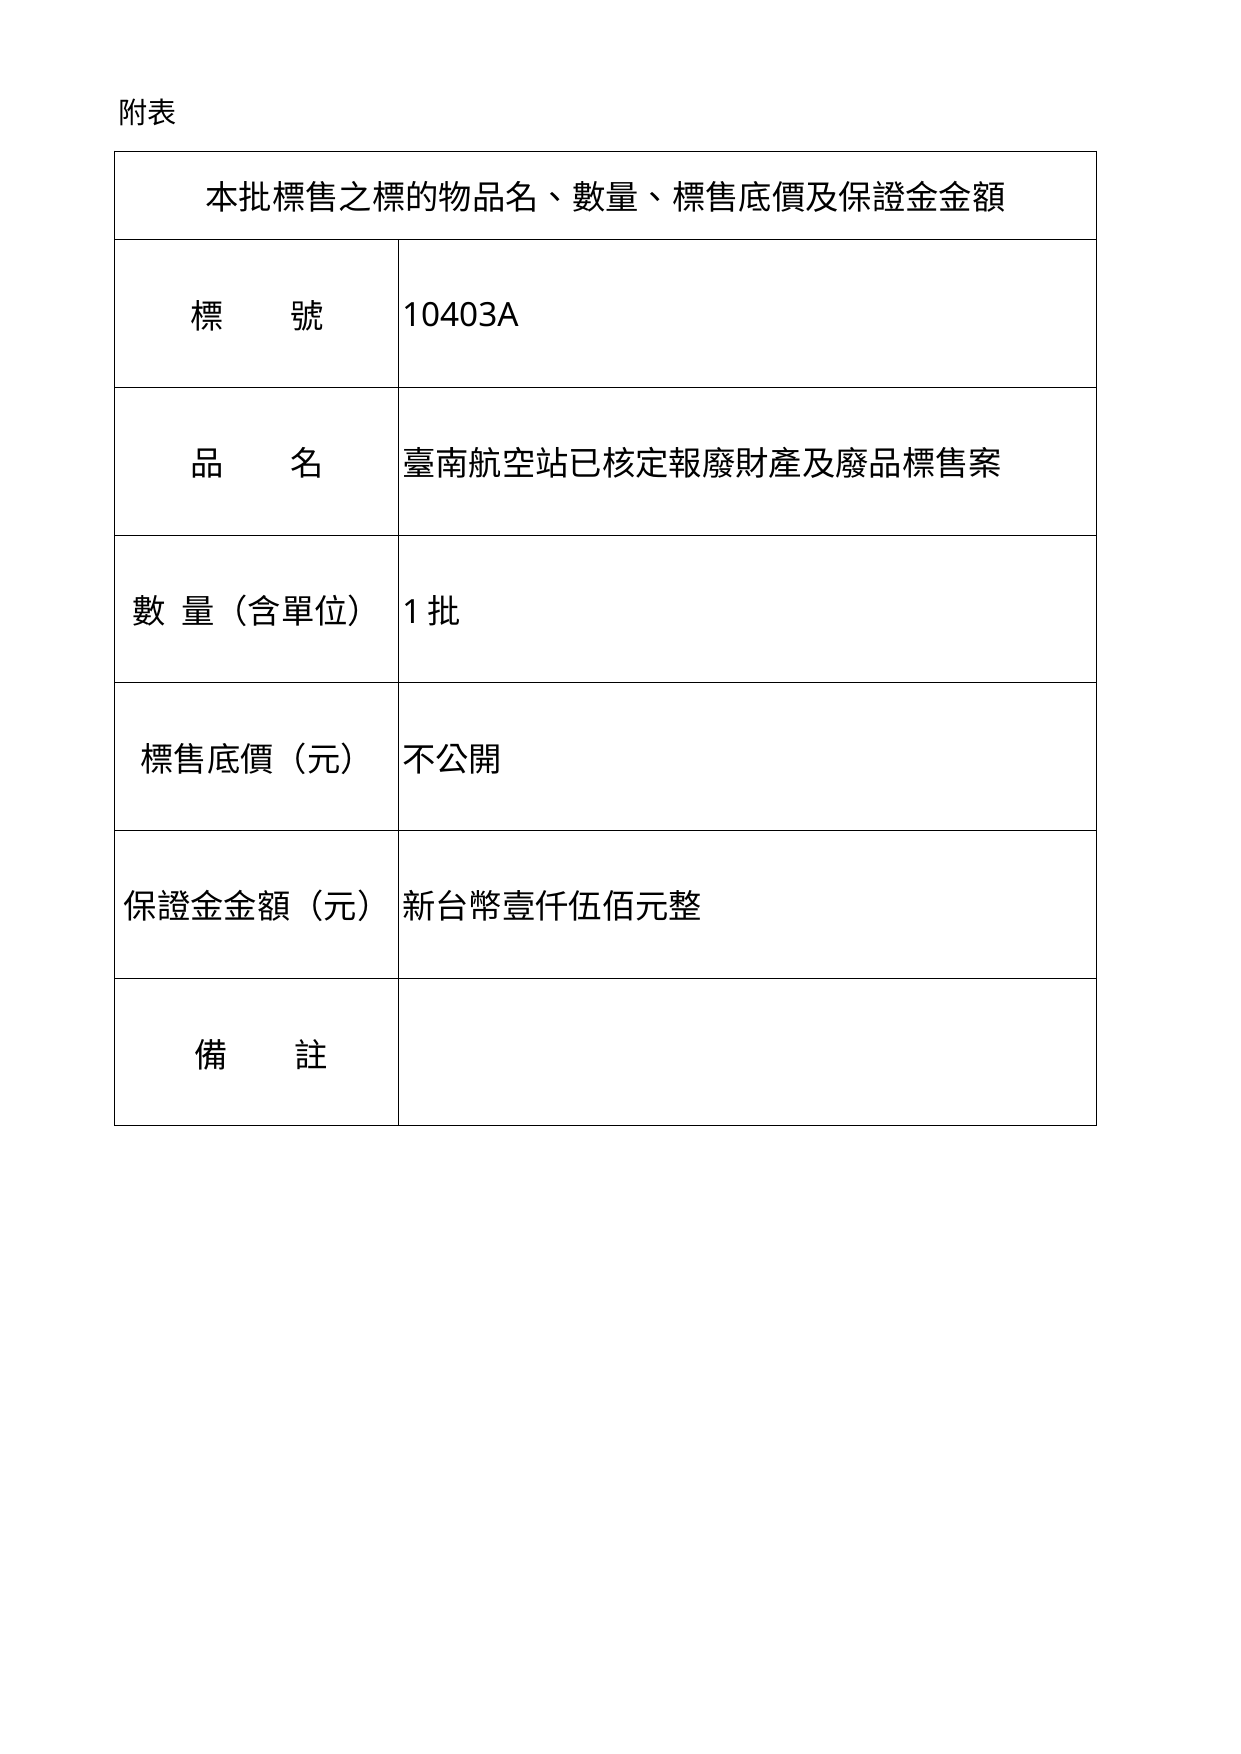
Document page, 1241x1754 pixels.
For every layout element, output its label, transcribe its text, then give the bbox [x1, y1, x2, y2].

table_cell 不公開 [399, 683, 1096, 830]
table_cell 臺南航空站已核定報廢財產及廢品標售案 [399, 388, 1096, 534]
table_cell 新台幣壹仟伍佰元整 [399, 831, 1096, 978]
table_cell 備 註 [115, 979, 398, 1125]
table_cell 品 名 [115, 388, 398, 534]
table_cell [399, 979, 1096, 1125]
text 附表 [118, 89, 1122, 132]
table_cell 10403A [399, 240, 1096, 387]
table_header 本批標售之標的物品名、數量、標售底價及保證金金額 [115, 152, 1096, 239]
table_cell 標 號 [115, 240, 398, 387]
table_cell 1批 [399, 536, 1096, 682]
table_cell 保證金金額（元） [115, 831, 398, 978]
table_cell 標售底價（元） [115, 683, 398, 830]
table_cell 數 量（含單位） [115, 536, 398, 682]
